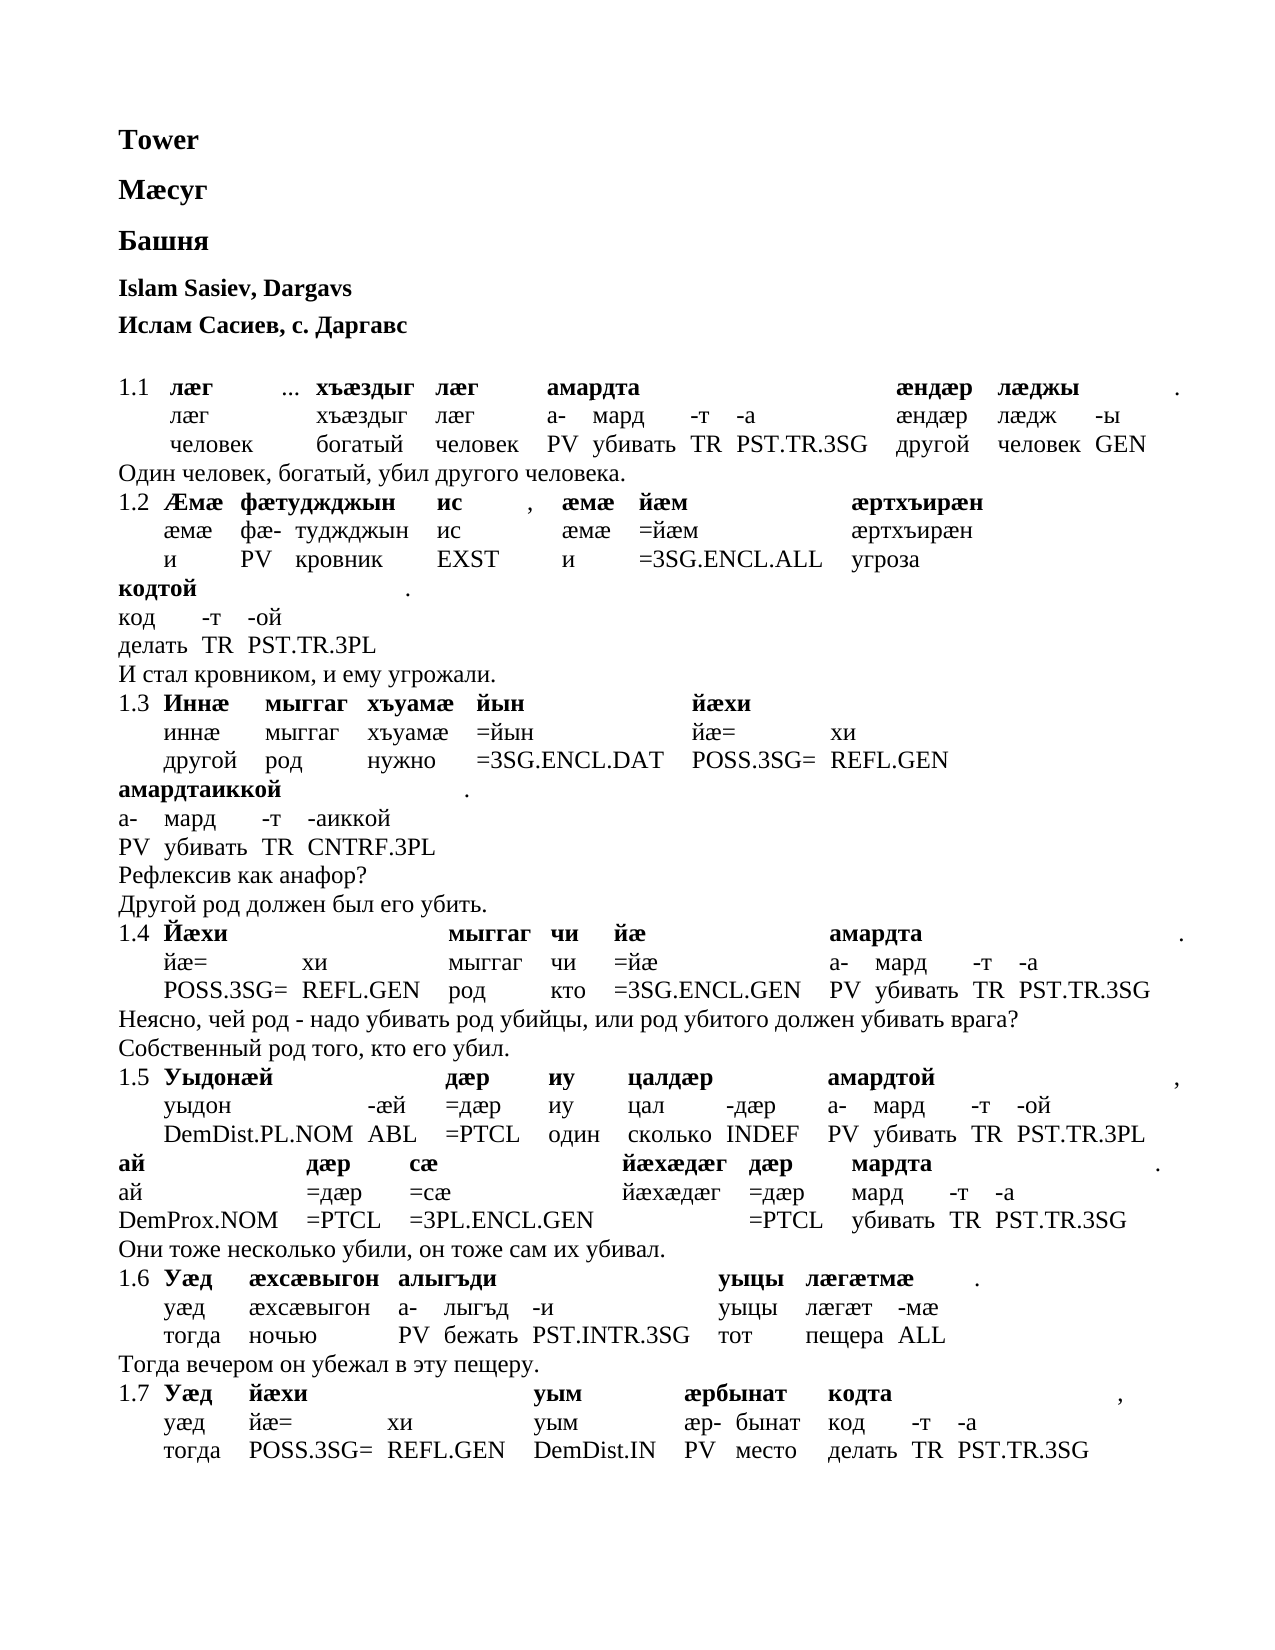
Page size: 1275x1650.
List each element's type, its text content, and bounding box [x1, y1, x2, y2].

text Тогда вечером он убежал в эту пещеру. [118, 1349, 1249, 1378]
text уæд [163, 1407, 221, 1435]
text один [548, 1119, 600, 1148]
text а- [118, 803, 150, 832]
text йын [476, 688, 678, 717]
text мард [875, 947, 959, 975]
text , [1173, 1062, 1194, 1090]
text йæхæдæг [622, 1148, 735, 1177]
text -т [690, 400, 722, 429]
text TR [949, 1205, 981, 1234]
text TR [202, 630, 234, 659]
text PV [118, 832, 150, 860]
text убивать [873, 1119, 957, 1148]
text а- [829, 947, 861, 975]
text -ы [1095, 400, 1146, 429]
text Другой род должен был его убить. [118, 889, 1249, 918]
text -т [911, 1407, 943, 1435]
text йæ= [692, 717, 816, 745]
text -т [202, 602, 234, 630]
text POSS.3SG= [692, 745, 816, 774]
text а- [547, 400, 579, 429]
text æмæ [163, 515, 212, 544]
text убивать [164, 832, 248, 860]
text убивать [592, 429, 676, 458]
text =сæ [409, 1177, 594, 1205]
text убивать [851, 1205, 935, 1234]
text Уæд [163, 1378, 235, 1407]
text лæдж [997, 400, 1081, 429]
text а- [827, 1090, 859, 1119]
text мыггаг [448, 918, 537, 947]
text чи [550, 918, 600, 947]
text сколько [628, 1119, 712, 1148]
text PV [827, 1119, 859, 1148]
text тогда [163, 1435, 221, 1464]
text хъуамæ [367, 688, 462, 717]
text амардтаиккой [118, 774, 450, 803]
text æхсæвыгон [248, 1263, 384, 1292]
text дæр [306, 1148, 395, 1177]
text Йæхи [163, 918, 434, 947]
text 1.2 [118, 487, 149, 515]
text код [828, 1407, 898, 1435]
text TR [911, 1435, 943, 1464]
text дæр [445, 1062, 534, 1090]
text делать [828, 1435, 898, 1464]
text тот [718, 1320, 778, 1349]
text род [265, 745, 339, 774]
text лæг [435, 400, 519, 429]
text PV [398, 1320, 430, 1349]
text DemDist.IN [533, 1435, 656, 1464]
text æмæ [562, 487, 625, 515]
text . [974, 1263, 995, 1292]
text ABL [367, 1119, 417, 1148]
text бынат [735, 1407, 800, 1435]
text æндæр [896, 372, 983, 400]
text йæхи [248, 1378, 519, 1407]
text POSS.3SG= [248, 1435, 373, 1464]
text -т [971, 1090, 1003, 1119]
text =3SG.ENCL.DAT [476, 745, 664, 774]
text Рефлексив как анафор? [118, 860, 1249, 889]
text йæ= [248, 1407, 373, 1435]
text Ислам Сасиев, с. Даргавс [118, 310, 1249, 339]
text PV [684, 1435, 722, 1464]
text æмæ [562, 515, 611, 544]
text -т [973, 947, 1005, 975]
text Уыдонæй [163, 1062, 431, 1090]
text æртхъирæн [851, 515, 973, 544]
text лæгæт [805, 1292, 884, 1320]
text йæ [614, 918, 815, 947]
text =йæм [638, 515, 823, 544]
text Æмæ [163, 487, 226, 515]
text Они тоже несколько убили, он тоже сам их убивал. [118, 1234, 1249, 1263]
text а- [398, 1292, 430, 1320]
text INDEF [726, 1119, 799, 1148]
text хи [387, 1407, 506, 1435]
text ALL [898, 1320, 946, 1349]
text мард [873, 1090, 957, 1119]
text æрбынат [684, 1378, 814, 1407]
text TR [690, 429, 722, 458]
text PST.TR.3PL [247, 630, 377, 659]
text =PTCL [306, 1205, 382, 1234]
text REFL.GEN [830, 745, 949, 774]
text PST.INTR.3SG [532, 1320, 691, 1349]
text йæ= [163, 947, 288, 975]
text кодтой [118, 573, 391, 602]
text Один человек, богатый, убил другого человека. [118, 458, 1249, 487]
text йæм [638, 487, 837, 515]
text -а [736, 400, 868, 429]
text хъæздыг [316, 372, 421, 400]
text POSS.3SG= [163, 975, 288, 1004]
text цалдæр [628, 1062, 813, 1090]
text лæджы [997, 372, 1160, 400]
text PST.TR.3SG [1018, 975, 1151, 1004]
text -т [949, 1177, 981, 1205]
text лыгъд [444, 1292, 518, 1320]
text код [118, 602, 188, 630]
text -и [532, 1292, 691, 1320]
text =дæр [306, 1177, 382, 1205]
text æртхъирæн [851, 487, 987, 515]
text PV [829, 975, 861, 1004]
text фæ- [240, 515, 281, 544]
text =дæр [748, 1177, 824, 1205]
text хи [830, 717, 949, 745]
text фæтуджджын [240, 487, 423, 515]
text нужно [367, 745, 449, 774]
text уым [533, 1407, 656, 1435]
text PST.TR.3PL [1017, 1119, 1146, 1148]
text сæ [409, 1148, 608, 1177]
text дæр [748, 1148, 838, 1177]
text Собственный род того, кто его убил. [118, 1033, 1249, 1062]
text Иннæ [163, 688, 251, 717]
text мардта [851, 1148, 1141, 1177]
text PV [547, 429, 579, 458]
text кровник [295, 544, 409, 573]
text =йæ [614, 947, 801, 975]
text =3SG.ENCL.GEN [614, 975, 801, 1004]
text . [1178, 918, 1199, 947]
text PST.TR.3SG [995, 1205, 1127, 1234]
text TR [971, 1119, 1003, 1148]
text уыцы [718, 1292, 778, 1320]
text -а [995, 1177, 1127, 1205]
text . [1154, 1148, 1176, 1177]
text угроза [851, 544, 973, 573]
text ай [118, 1148, 292, 1177]
text ночью [248, 1320, 370, 1349]
text æндæр [896, 400, 970, 429]
text кодта [828, 1378, 1103, 1407]
text человек [435, 429, 519, 458]
text -а [1018, 947, 1151, 975]
text хъæздыг [316, 400, 408, 429]
text лæг [169, 372, 267, 400]
text REFL.GEN [387, 1435, 506, 1464]
text мард [164, 803, 248, 832]
text убивать [875, 975, 959, 1004]
text TR [973, 975, 1005, 1004]
text -т [262, 803, 294, 832]
text И стал кровником, и ему угрожали. [118, 659, 1249, 688]
text ... [281, 372, 302, 400]
text Уæд [163, 1263, 235, 1292]
text =3PL.ENCL.GEN [409, 1205, 594, 1234]
text уыдон [163, 1090, 354, 1119]
text мард [592, 400, 676, 429]
text делать [118, 630, 188, 659]
title Tower [118, 122, 1249, 156]
text йæхæдæг [622, 1177, 721, 1205]
text уæд [163, 1292, 221, 1320]
text иннæ [163, 717, 237, 745]
text æр- [684, 1407, 722, 1435]
text =йын [476, 717, 664, 745]
text йæхи [692, 688, 963, 717]
text ис [437, 487, 513, 515]
text и [163, 544, 212, 573]
text REFL.GEN [302, 975, 421, 1004]
text =дæр [445, 1090, 520, 1119]
text -ой [247, 602, 377, 630]
text ай [118, 1177, 279, 1205]
text мыггаг [265, 717, 339, 745]
text . [1174, 372, 1195, 400]
text лæгæтмæ [805, 1263, 960, 1292]
text -дæр [726, 1090, 799, 1119]
text род [448, 975, 523, 1004]
text амардта [547, 372, 882, 400]
title Башня [118, 223, 1249, 256]
text туджджын [295, 515, 409, 544]
text -ой [1017, 1090, 1146, 1119]
text человек [169, 429, 253, 458]
text DemProx.NOM [118, 1205, 279, 1234]
text уым [533, 1378, 670, 1407]
text чи [550, 947, 586, 975]
text TR [262, 832, 294, 860]
text иу [548, 1062, 614, 1090]
text 1.1 [118, 372, 149, 400]
title Мæсуг [118, 172, 1249, 206]
text другой [896, 429, 970, 458]
text бежать [444, 1320, 518, 1349]
text мыггаг [265, 688, 353, 717]
text кто [550, 975, 586, 1004]
text EXST [437, 544, 499, 573]
text тогда [163, 1320, 221, 1349]
text Неясно, чей род - надо убивать род убийцы, или род убитого должен убивать врага? [118, 1004, 1249, 1033]
text 1.7 [118, 1378, 149, 1407]
text =PTCL [748, 1205, 824, 1234]
text цал [628, 1090, 712, 1119]
text место [735, 1435, 800, 1464]
text =3SG.ENCL.ALL [638, 544, 823, 573]
text PST.TR.3SG [736, 429, 868, 458]
text Islam Sasiev, Dargavs [118, 273, 1249, 302]
text ис [437, 515, 499, 544]
text и [562, 544, 611, 573]
text пещера [805, 1320, 884, 1349]
text -а [957, 1407, 1089, 1435]
text другой [163, 745, 237, 774]
text иу [548, 1090, 600, 1119]
text мард [851, 1177, 935, 1205]
text лæг [435, 372, 533, 400]
text богатый [316, 429, 408, 458]
text PV [240, 544, 281, 573]
text . [404, 573, 426, 602]
text 1.4 [118, 918, 149, 947]
text =PTCL [445, 1119, 520, 1148]
text алыгъди [398, 1263, 704, 1292]
text , [1117, 1378, 1138, 1407]
text 1.3 [118, 688, 149, 717]
text 1.6 [118, 1263, 149, 1292]
text хъуамæ [367, 717, 449, 745]
text амардтой [827, 1062, 1160, 1090]
text DemDist.PL.NOM [163, 1119, 354, 1148]
text человек [997, 429, 1081, 458]
text уыцы [718, 1263, 792, 1292]
text PST.TR.3SG [957, 1435, 1089, 1464]
text -æй [367, 1090, 417, 1119]
text -аиккой [307, 803, 436, 832]
text амардта [829, 918, 1164, 947]
text 1.5 [118, 1062, 149, 1090]
text мыггаг [448, 947, 523, 975]
text CNTRF.3PL [307, 832, 436, 860]
text æхсæвыгон [248, 1292, 370, 1320]
text лæг [169, 400, 253, 429]
text . [464, 774, 485, 803]
text , [527, 487, 548, 515]
text GEN [1095, 429, 1146, 458]
text -мæ [898, 1292, 946, 1320]
text хи [302, 947, 421, 975]
